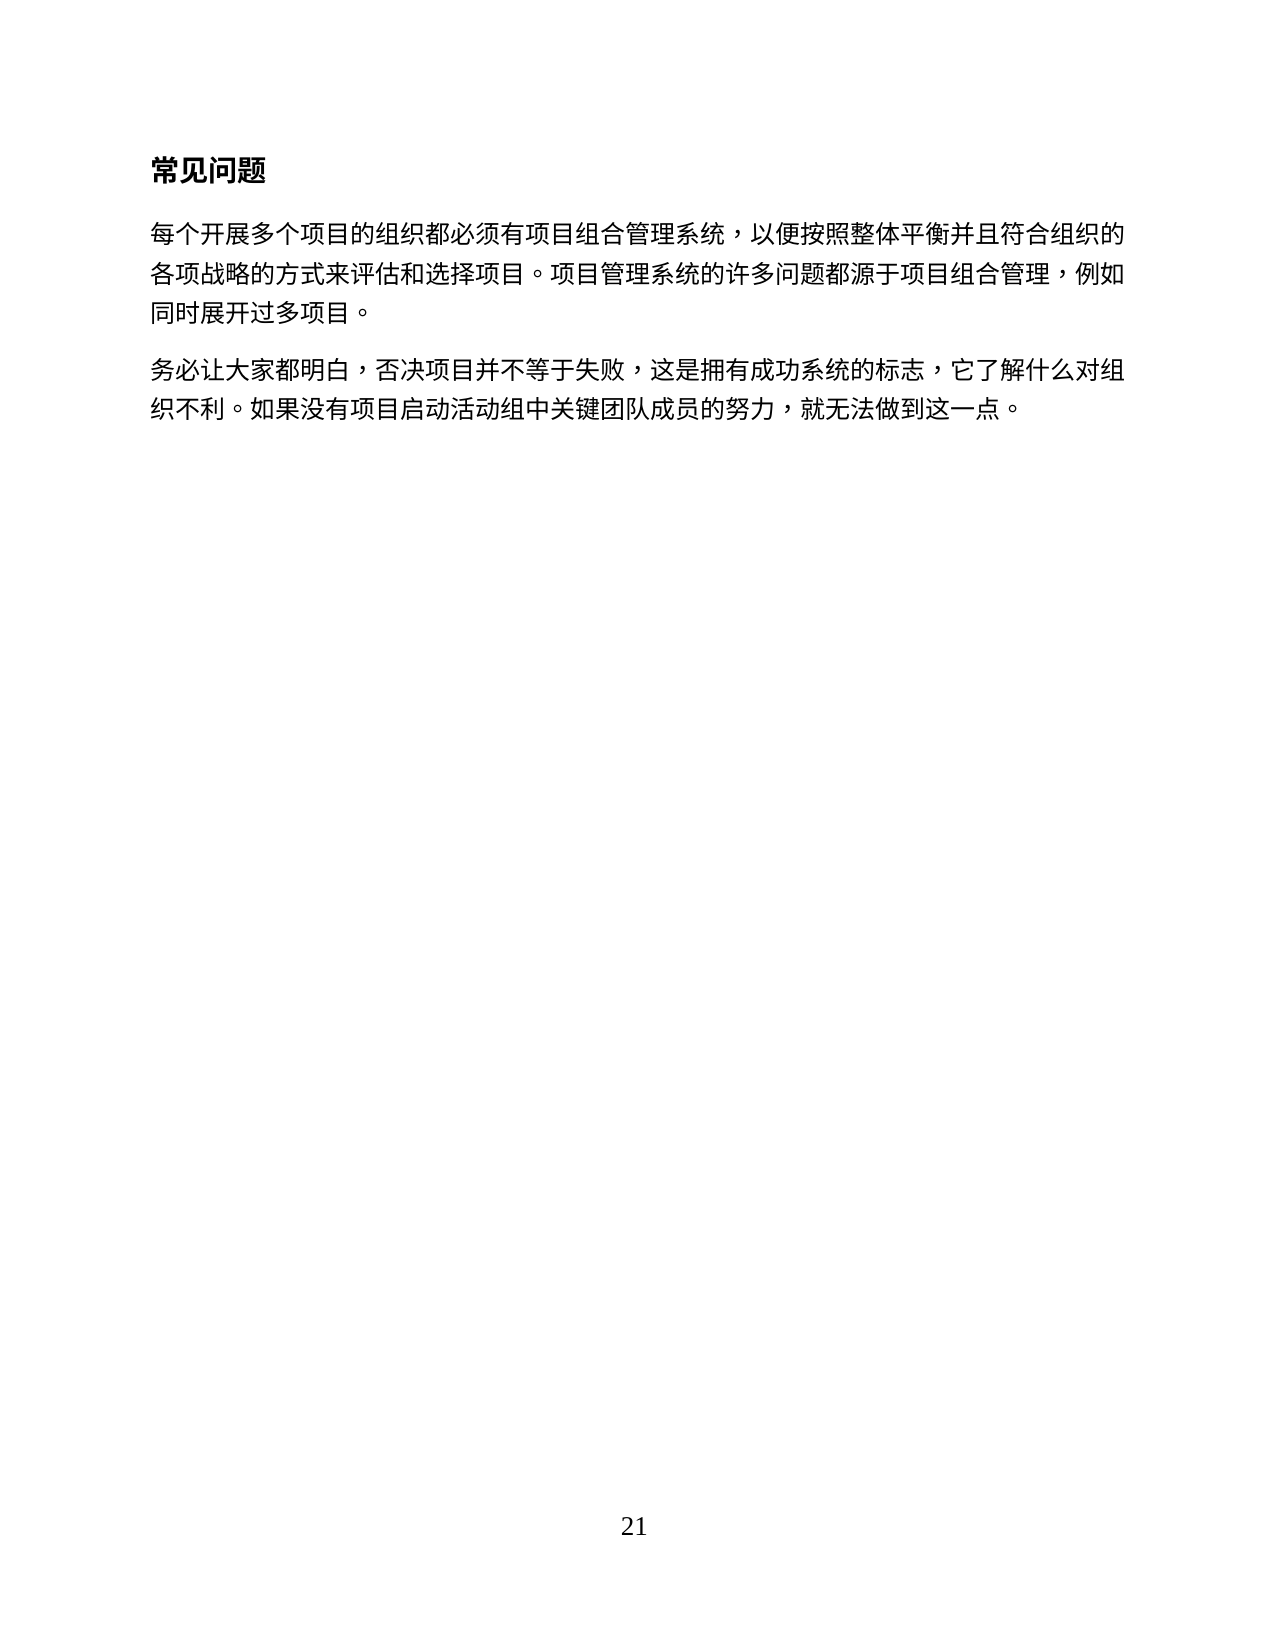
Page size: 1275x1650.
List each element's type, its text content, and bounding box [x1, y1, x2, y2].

text 务必让大家都明白，否决项目并不等于失败，这是拥有成功系统的标志，它了解什么对组织不利。如果没有项目启动活动组中关键团队成员的努力，就无法做到这一点。 [150, 352, 1125, 426]
text 每个开展多个项目的组织都必须有项目组合管理系统，以便按照整体平衡并且符合组织的各项战略的方式来评估和选择项目。项目管理系统的许多问题都源于项目组合管理，例如同时展开过多项目。 [150, 217, 1125, 329]
subtitle 常见问题 [150, 150, 1125, 190]
